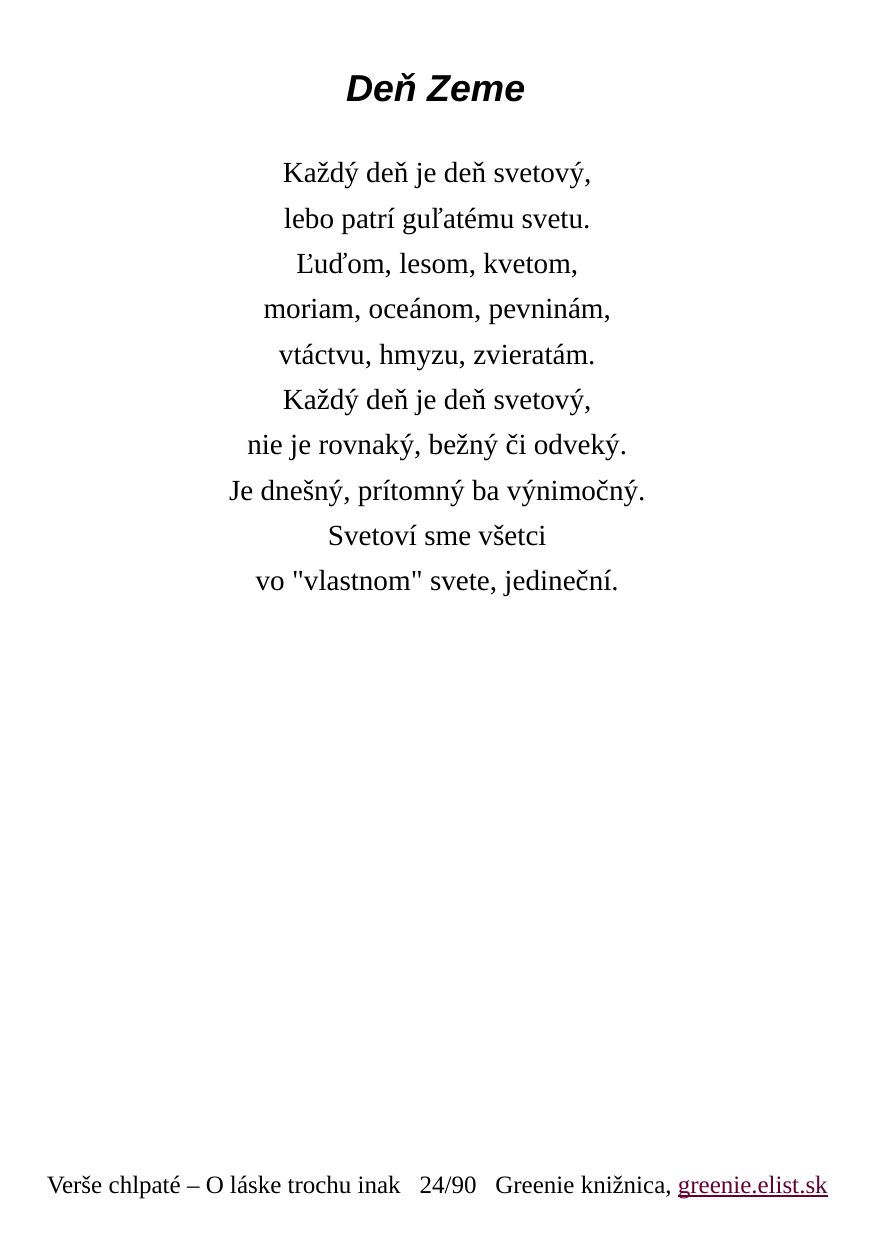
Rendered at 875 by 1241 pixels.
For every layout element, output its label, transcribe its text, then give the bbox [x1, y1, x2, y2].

text moriam, oceánom, pevninám, [41, 292, 833, 325]
text vtáctvu, hmyzu, zvieratám. [41, 337, 833, 370]
text vo "vlastnom" svete, jedineční. [41, 563, 833, 597]
subtitle Deň Zeme [41, 66, 833, 109]
text lebo patrí guľatému svetu. [41, 201, 833, 234]
text Ľuďom, lesom, kvetom, [41, 246, 833, 280]
text Každý deň je deň svetový, [41, 156, 833, 189]
text Svetoví sme všetci [41, 518, 833, 552]
text nie je rovnaký, bežný či odveký. [41, 427, 833, 461]
text Každý deň je deň svetový, [41, 382, 833, 416]
text Je dnešný, prítomný ba výnimočný. [41, 473, 833, 506]
